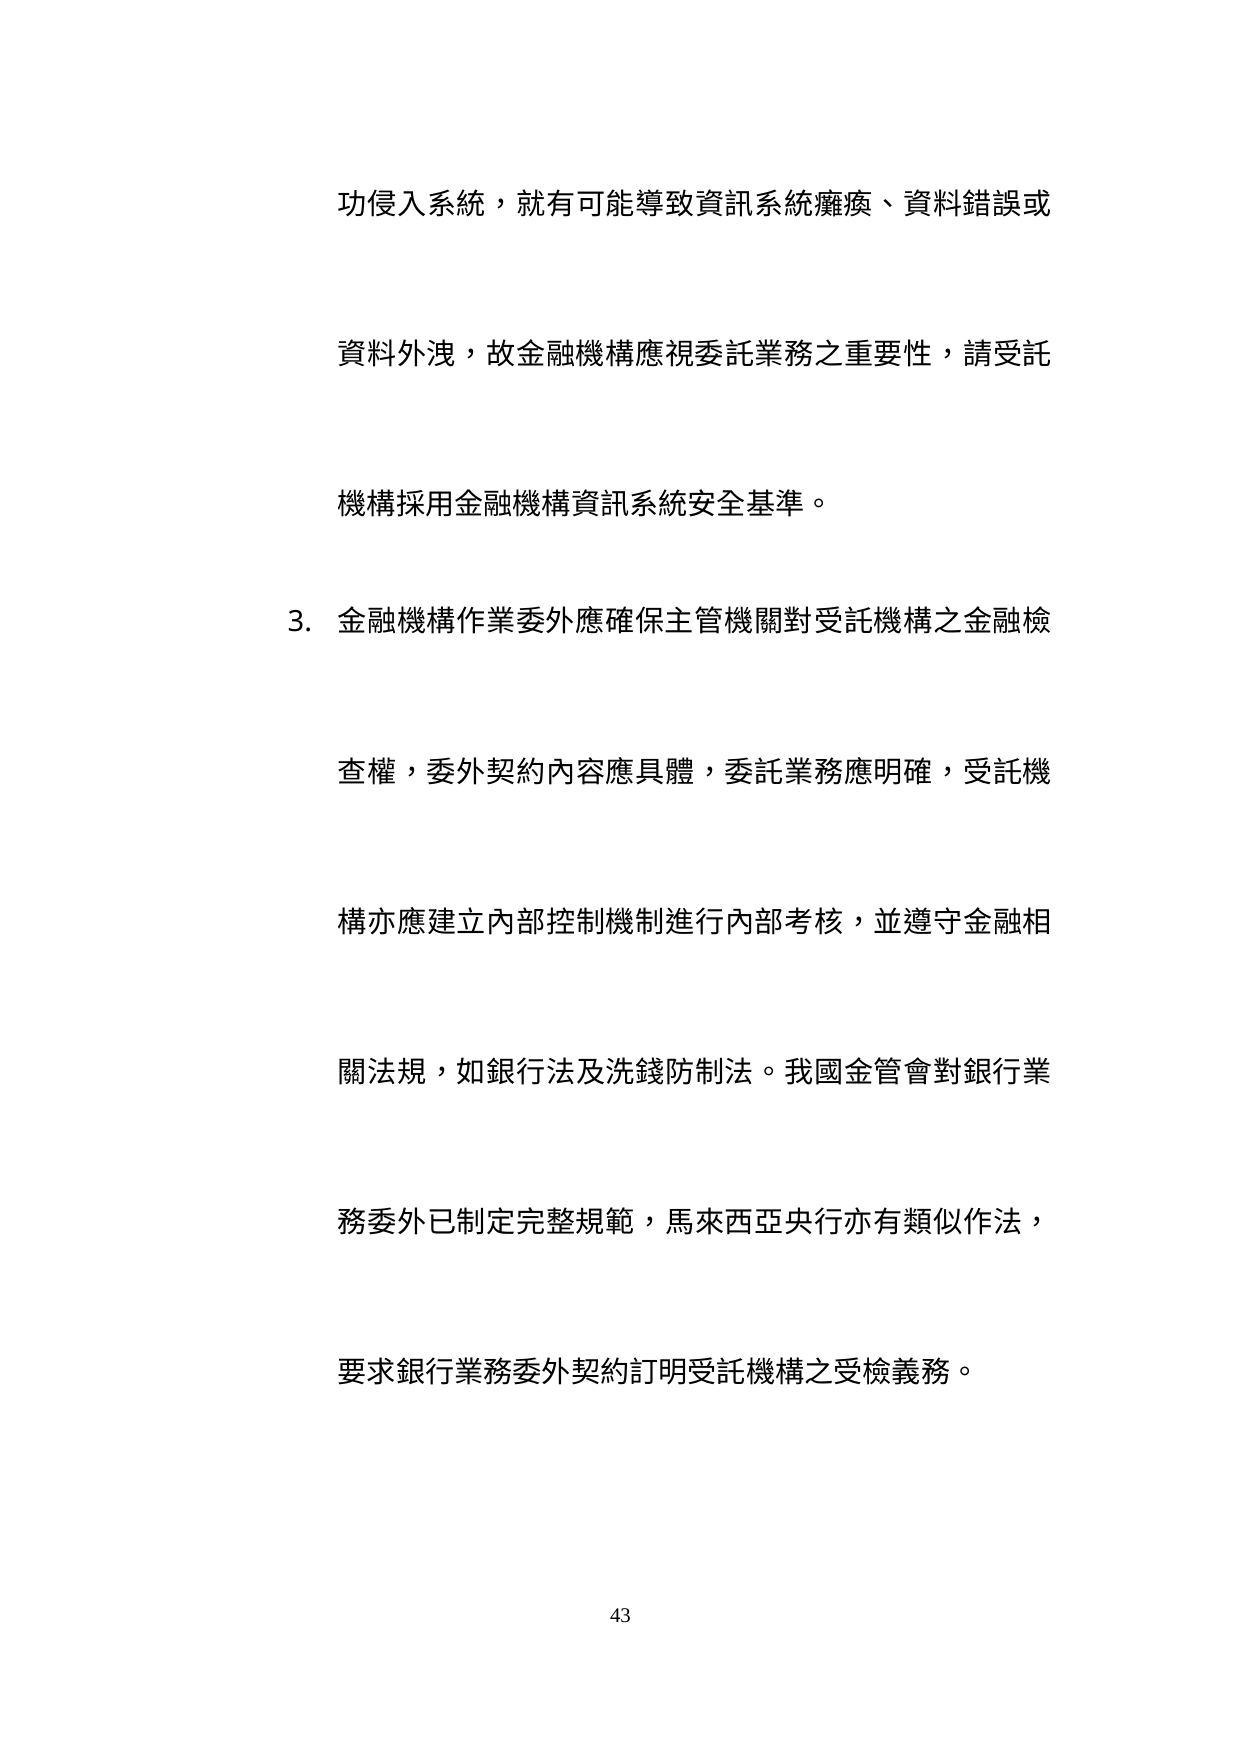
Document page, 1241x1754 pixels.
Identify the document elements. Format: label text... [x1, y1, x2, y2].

list 功侵入系統，就有可能導致資訊系統癱瘓、資料錯誤或資料外洩，故金融機構應視委託業務之重要性，請受託機構採用金融機構資訊系統安全基準。 [287, 164, 1053, 539]
list 金融機構作業委外應確保主管機關對受託機構之金融檢查權，委外契約內容應具體，委託業務應明確，受託機構亦應建立內部控制機制進行內部考核，並遵守金融相關法規，如銀行法及洗錢防制法。我國金管會對銀行業務委外已制定完整規範，馬來西亞央行亦有類似作法，要求銀行業務委外契約訂明受託機構之受檢義務。 [287, 582, 1053, 1407]
